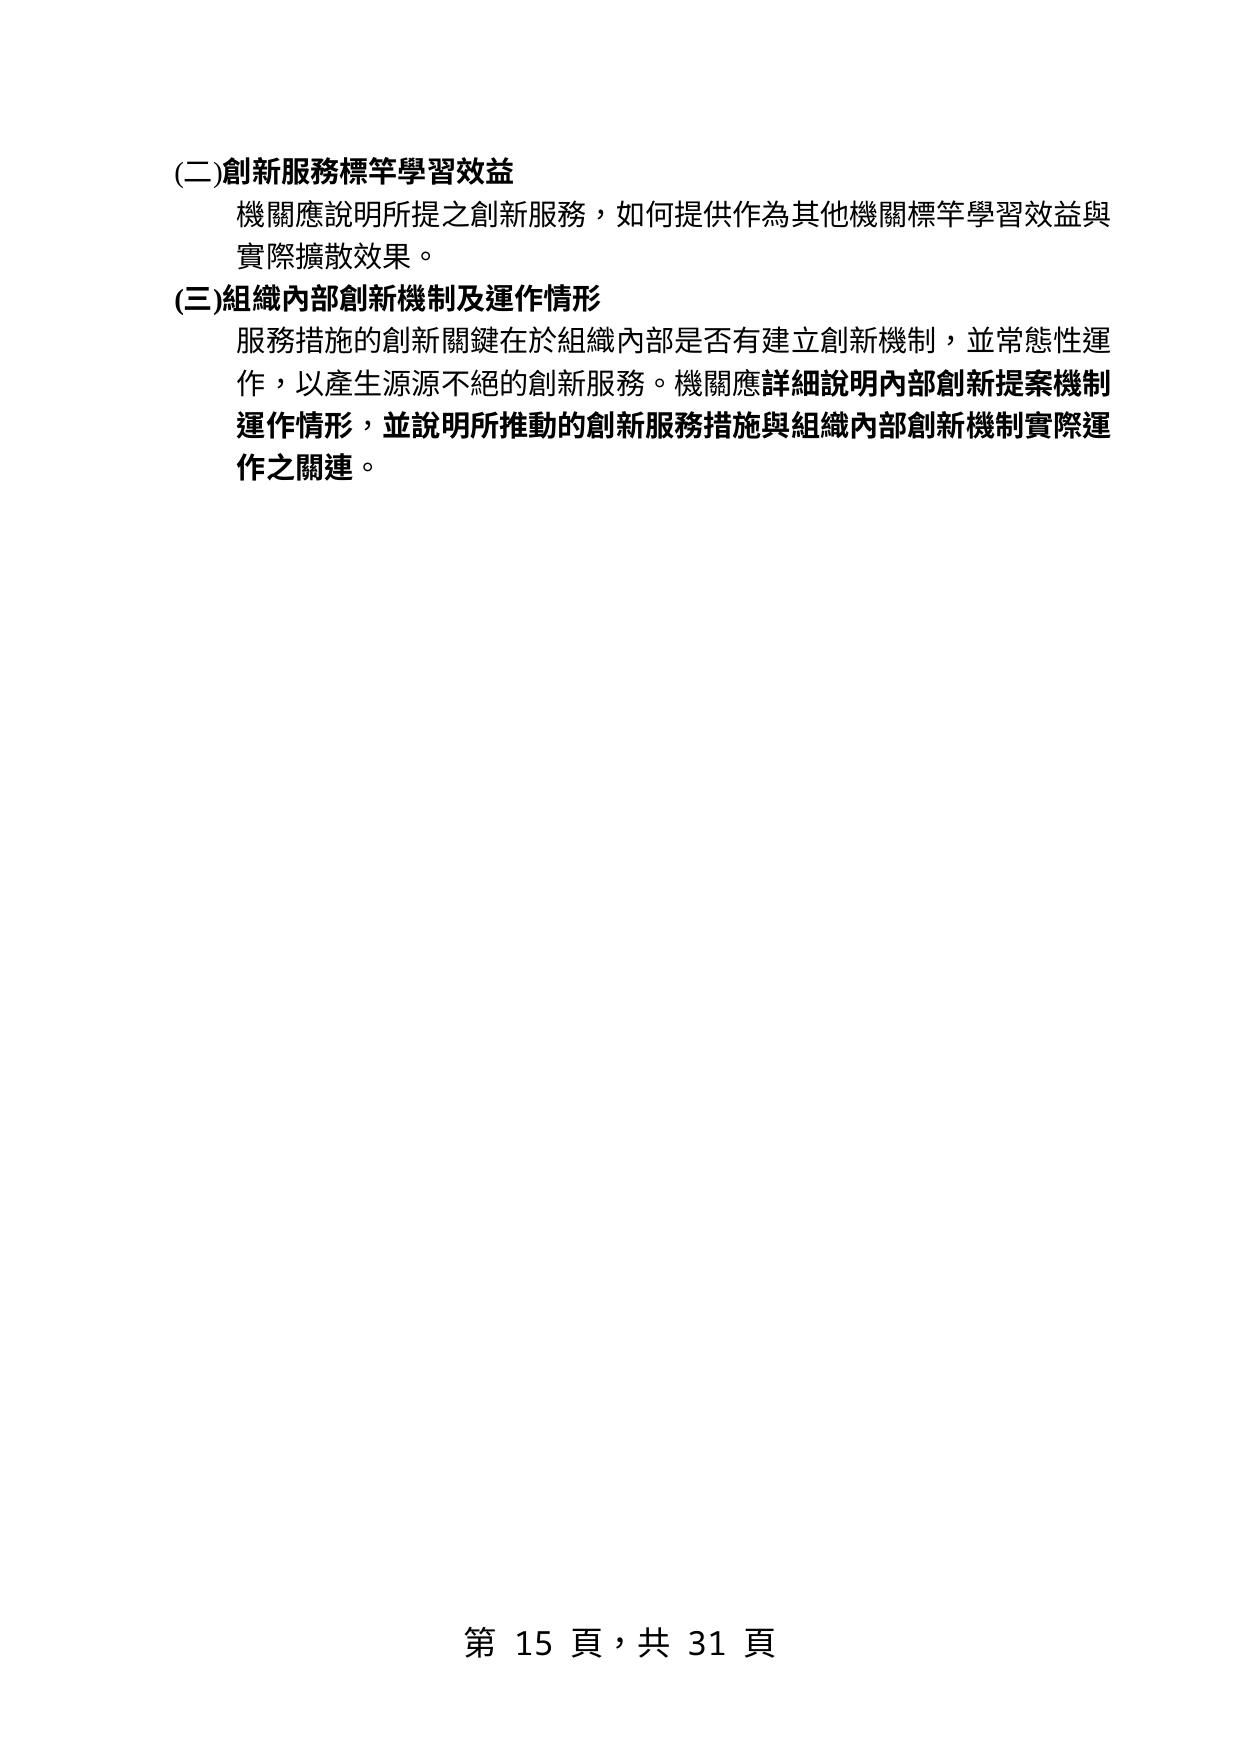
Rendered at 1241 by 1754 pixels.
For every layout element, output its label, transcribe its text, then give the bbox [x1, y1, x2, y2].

text 機關應說明所提之創新服務，如何提供作為其他機關標竿學習效益與實際擴散效果。 [237, 191, 1116, 276]
text 服務措施的創新關鍵在於組織內部是否有建立創新機制，並常態性運作，以產生源源不絕的創新服務。機關應詳細說明內部創新提案機制運作情形，並說明所推動的創新服務措施與組織內部創新機制實際運作之關連。 [237, 318, 1116, 487]
text (二)創新服務標竿學習效益 [174, 149, 1116, 191]
text (三)組織內部創新機制及運作情形 [174, 276, 1116, 318]
